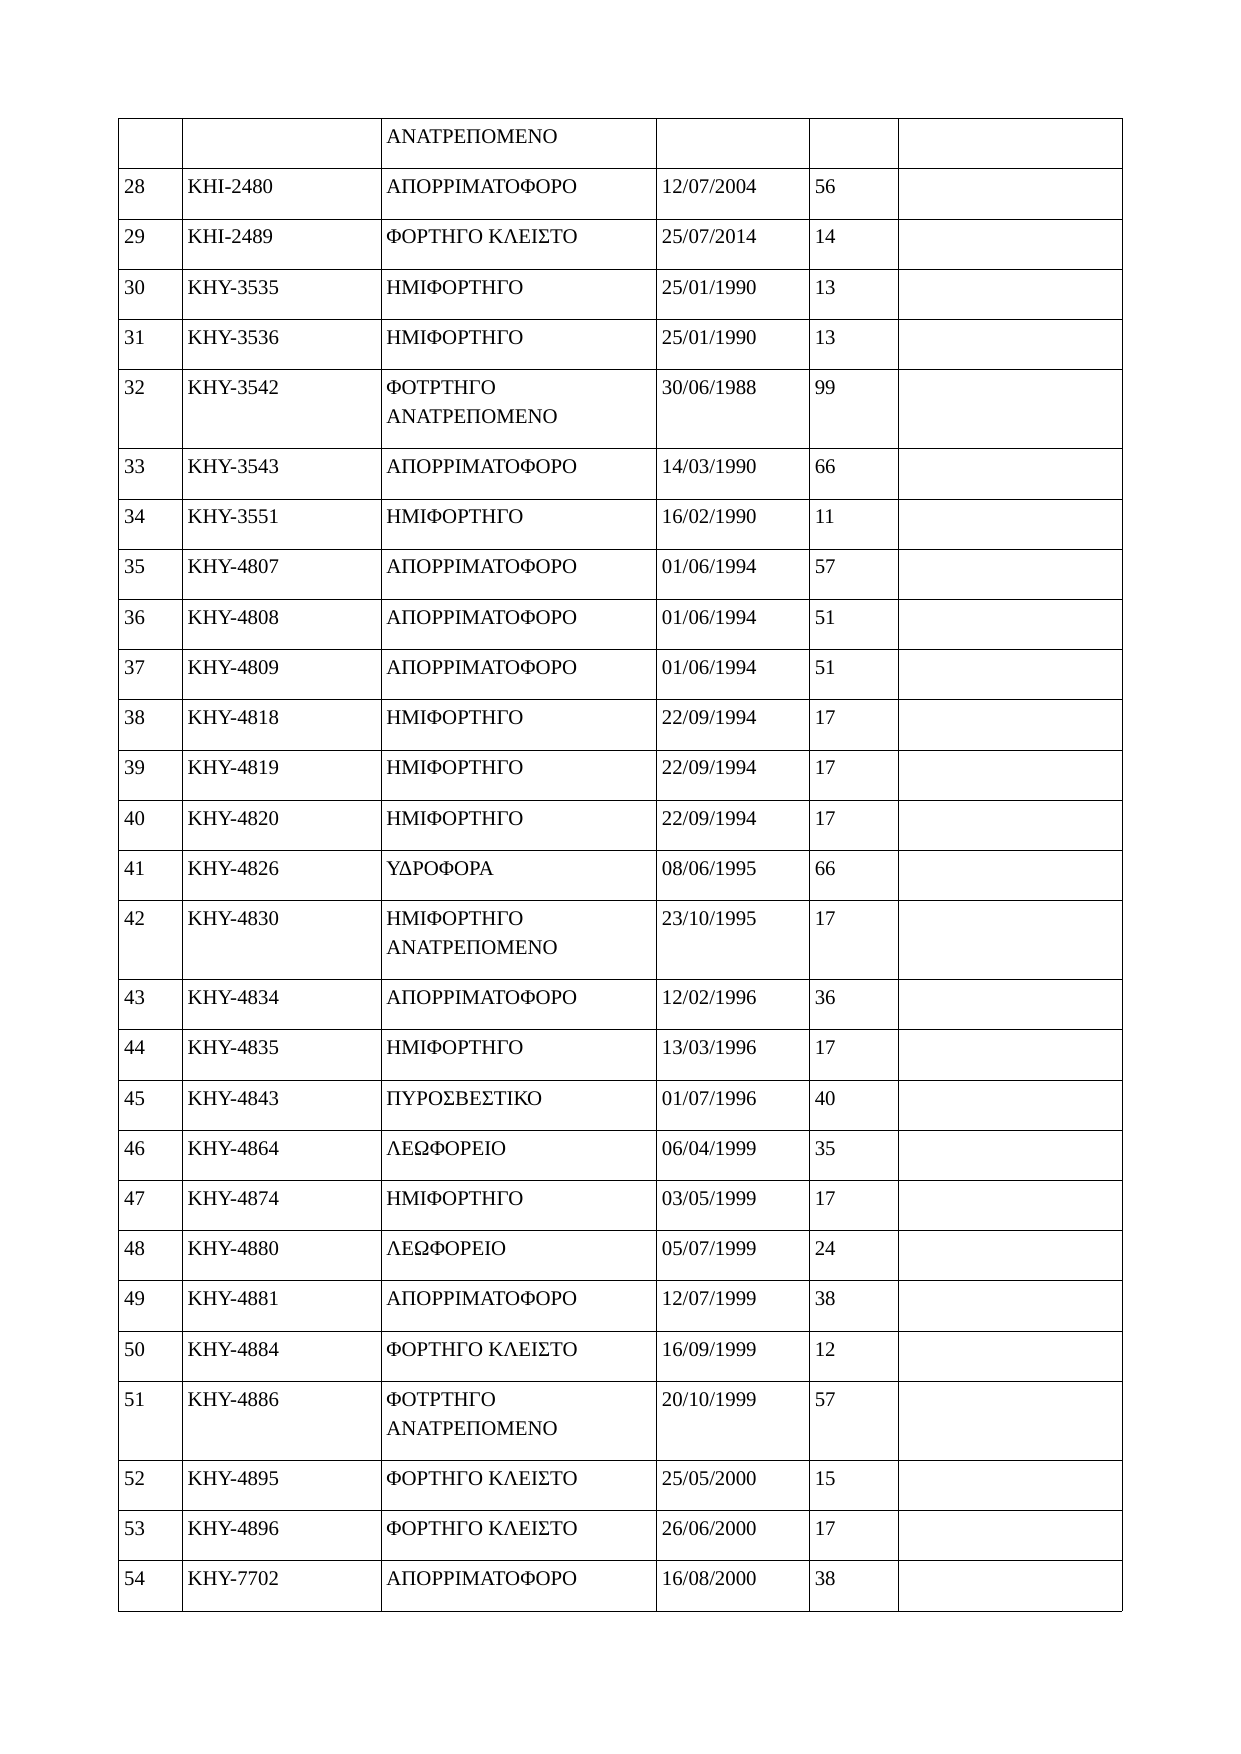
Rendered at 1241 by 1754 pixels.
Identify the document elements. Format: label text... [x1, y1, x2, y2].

table_cell ΗΜΙΦΟΡΤΗΓΟ [382, 270, 656, 319]
table_cell 37 [119, 650, 182, 699]
table_cell 17 [810, 751, 898, 800]
table_cell 01/07/1996 [657, 1081, 809, 1130]
table_cell ΑΠΟΡΡΙΜΑΤΟΦΟΡΟ [382, 1281, 656, 1331]
table_cell KHY-4895 [183, 1461, 381, 1510]
table_cell ΗΜΙΦΟΡΤΗΓΟ [382, 751, 656, 800]
table_cell 25/05/2000 [657, 1461, 809, 1510]
table_cell [899, 801, 1122, 850]
table_cell 33 [119, 449, 182, 498]
table_cell [899, 169, 1122, 218]
table_cell [119, 119, 182, 168]
table_cell ΗΜΙΦΟΡΤΗΓΟ [382, 500, 656, 549]
table_cell 11 [810, 500, 898, 549]
table_cell ΗΜΙΦΟΡΤΗΓΟ [382, 1181, 656, 1230]
table_cell 17 [810, 1511, 898, 1560]
table_cell [899, 270, 1122, 319]
table_cell [899, 650, 1122, 699]
table_cell [899, 600, 1122, 649]
table_cell 12/07/1999 [657, 1281, 809, 1331]
table_cell 46 [119, 1131, 182, 1180]
table_cell KHY-3551 [183, 500, 381, 549]
table_cell 12/07/2004 [657, 169, 809, 218]
table_cell 15 [810, 1461, 898, 1510]
table_cell 51 [810, 650, 898, 699]
table_cell 01/06/1994 [657, 550, 809, 599]
table_cell 66 [810, 449, 898, 498]
table_cell [657, 119, 809, 168]
table_cell ΑΝΑΤΡΕΠΟΜΕΝΟ [382, 119, 656, 168]
table_cell [899, 1461, 1122, 1510]
table_cell ΠΥΡΟΣΒΕΣΤΙΚΟ [382, 1081, 656, 1130]
table_cell [899, 370, 1122, 448]
table_cell KHY-3535 [183, 270, 381, 319]
table_cell 28 [119, 169, 182, 218]
table_cell 52 [119, 1461, 182, 1510]
table_cell 22/09/1994 [657, 801, 809, 850]
table_cell [899, 1281, 1122, 1331]
table_cell KHY-4830 [183, 901, 381, 979]
table_cell ΑΠΟΡΡΙΜΑΤΟΦΟΡΟ [382, 449, 656, 498]
table_cell [899, 1181, 1122, 1230]
table_cell ΛΕΩΦΟΡΕΙΟ [382, 1131, 656, 1180]
table_cell 08/06/1995 [657, 851, 809, 900]
table_cell KHY-7702 [183, 1561, 381, 1611]
table_cell 13/03/1996 [657, 1030, 809, 1079]
table_cell 45 [119, 1081, 182, 1130]
table_cell [810, 119, 898, 168]
table_cell 49 [119, 1281, 182, 1331]
table_cell ΦΟΤΡΤΗΓΟ ΑΝΑΤΡΕΠΟΜΕΝΟ [382, 1382, 656, 1460]
table_cell 14 [810, 220, 898, 269]
table_cell ΑΠΟΡΡΙΜΑΤΟΦΟΡΟ [382, 600, 656, 649]
table_cell [899, 851, 1122, 900]
table_cell ΦΟΡΤΗΓΟ ΚΛΕΙΣΤΟ [382, 1461, 656, 1510]
table_cell [899, 1561, 1122, 1611]
table_cell 25/01/1990 [657, 270, 809, 319]
table_cell [899, 1332, 1122, 1381]
table_cell 23/10/1995 [657, 901, 809, 979]
table_cell KHY-4818 [183, 700, 381, 749]
table_cell KHI-2480 [183, 169, 381, 218]
table_cell 25/07/2014 [657, 220, 809, 269]
table_cell ΑΠΟΡΡΙΜΑΤΟΦΟΡΟ [382, 650, 656, 699]
table_cell 17 [810, 801, 898, 850]
table_cell [899, 500, 1122, 549]
table_cell KHY-3543 [183, 449, 381, 498]
table_cell 36 [810, 980, 898, 1029]
table_cell 35 [810, 1131, 898, 1180]
table_cell 57 [810, 550, 898, 599]
table_cell 01/06/1994 [657, 650, 809, 699]
table_cell KHY-4881 [183, 1281, 381, 1331]
table_cell 13 [810, 320, 898, 369]
table_cell ΑΠΟΡΡΙΜΑΤΟΦΟΡΟ [382, 550, 656, 599]
table_cell 30 [119, 270, 182, 319]
table_cell KHY-4843 [183, 1081, 381, 1130]
table_cell 56 [810, 169, 898, 218]
table_cell 51 [119, 1382, 182, 1460]
table_cell 17 [810, 901, 898, 979]
table_cell 22/09/1994 [657, 751, 809, 800]
table_cell 03/05/1999 [657, 1181, 809, 1230]
table_cell KHY-4808 [183, 600, 381, 649]
table_cell KHY-4820 [183, 801, 381, 850]
table_cell KHY-4826 [183, 851, 381, 900]
table_cell [899, 901, 1122, 979]
table_cell [899, 700, 1122, 749]
table_cell 32 [119, 370, 182, 448]
table_cell 39 [119, 751, 182, 800]
table_cell ΗΜΙΦΟΡΤΗΓΟ [382, 320, 656, 369]
table_cell KHY-4896 [183, 1511, 381, 1560]
table_cell ΦΟΡΤΗΓΟ ΚΛΕΙΣΤΟ [382, 220, 656, 269]
table_cell KHY-3542 [183, 370, 381, 448]
table_cell 35 [119, 550, 182, 599]
table_cell [899, 320, 1122, 369]
table_cell 22/09/1994 [657, 700, 809, 749]
table_cell [899, 1131, 1122, 1180]
table_cell 66 [810, 851, 898, 900]
table_cell 38 [810, 1281, 898, 1331]
table_cell 38 [119, 700, 182, 749]
table_cell [899, 980, 1122, 1029]
table_cell [183, 119, 381, 168]
table_cell KHY-4835 [183, 1030, 381, 1079]
table_cell ΦΟΡΤΗΓΟ ΚΛΕΙΣΤΟ [382, 1332, 656, 1381]
table_cell 50 [119, 1332, 182, 1381]
table_cell 17 [810, 1181, 898, 1230]
table_cell 26/06/2000 [657, 1511, 809, 1560]
table_cell ΦΟΡΤΗΓΟ ΚΛΕΙΣΤΟ [382, 1511, 656, 1560]
table_cell 01/06/1994 [657, 600, 809, 649]
table_cell [899, 119, 1122, 168]
table_cell 25/01/1990 [657, 320, 809, 369]
table_cell 36 [119, 600, 182, 649]
table_cell 40 [810, 1081, 898, 1130]
table_cell 51 [810, 600, 898, 649]
table_cell KHI-2489 [183, 220, 381, 269]
table_cell [899, 1081, 1122, 1130]
table_cell 20/10/1999 [657, 1382, 809, 1460]
table_cell 48 [119, 1231, 182, 1280]
table_cell 57 [810, 1382, 898, 1460]
table_cell ΑΠΟΡΡΙΜΑΤΟΦΟΡΟ [382, 980, 656, 1029]
table_cell ΗΜΙΦΟΡΤΗΓΟ ΑΝΑΤΡΕΠΟΜΕΝΟ [382, 901, 656, 979]
table_cell 42 [119, 901, 182, 979]
table_cell 16/08/2000 [657, 1561, 809, 1611]
table_cell 17 [810, 1030, 898, 1079]
table_cell 41 [119, 851, 182, 900]
table_cell [899, 550, 1122, 599]
table_cell 05/07/1999 [657, 1231, 809, 1280]
table_cell 31 [119, 320, 182, 369]
table_cell ΗΜΙΦΟΡΤΗΓΟ [382, 1030, 656, 1079]
table_cell KHY-4819 [183, 751, 381, 800]
table_cell ΗΜΙΦΟΡΤΗΓΟ [382, 700, 656, 749]
table_cell KHY-4880 [183, 1231, 381, 1280]
table_cell [899, 751, 1122, 800]
table_cell 17 [810, 700, 898, 749]
table_cell ΛΕΩΦΟΡΕΙΟ [382, 1231, 656, 1280]
table_cell KHY-4809 [183, 650, 381, 699]
table_cell [899, 1382, 1122, 1460]
table_cell [899, 449, 1122, 498]
table_cell ΥΔΡΟΦΟΡΑ [382, 851, 656, 900]
table_cell 24 [810, 1231, 898, 1280]
table_cell [899, 1231, 1122, 1280]
table_cell 54 [119, 1561, 182, 1611]
table_cell 29 [119, 220, 182, 269]
table_cell KHY-3536 [183, 320, 381, 369]
table_cell ΦΟΤΡΤΗΓΟ ΑΝΑΤΡΕΠΟΜΕΝΟ [382, 370, 656, 448]
table_cell 12/02/1996 [657, 980, 809, 1029]
table_cell 16/09/1999 [657, 1332, 809, 1381]
table_cell 40 [119, 801, 182, 850]
table_cell 47 [119, 1181, 182, 1230]
table_cell ΗΜΙΦΟΡΤΗΓΟ [382, 801, 656, 850]
table_cell 43 [119, 980, 182, 1029]
table_cell KHY-4807 [183, 550, 381, 599]
table_cell 30/06/1988 [657, 370, 809, 448]
table_cell KHY-4834 [183, 980, 381, 1029]
table_cell KHY-4874 [183, 1181, 381, 1230]
table_cell KHY-4864 [183, 1131, 381, 1180]
table_cell 16/02/1990 [657, 500, 809, 549]
table_cell 06/04/1999 [657, 1131, 809, 1180]
table_cell 14/03/1990 [657, 449, 809, 498]
table_cell 34 [119, 500, 182, 549]
table_cell [899, 220, 1122, 269]
table_cell ΑΠΟΡΡΙΜΑΤΟΦΟΡΟ [382, 169, 656, 218]
table_cell 38 [810, 1561, 898, 1611]
table_cell 44 [119, 1030, 182, 1079]
table_cell KHY-4886 [183, 1382, 381, 1460]
table_cell [899, 1030, 1122, 1079]
table_cell 13 [810, 270, 898, 319]
table_cell 53 [119, 1511, 182, 1560]
table_cell KHY-4884 [183, 1332, 381, 1381]
table_cell [899, 1511, 1122, 1560]
table_cell 99 [810, 370, 898, 448]
table_cell ΑΠΟΡΡΙΜΑΤΟΦΟΡΟ [382, 1561, 656, 1611]
table_cell 12 [810, 1332, 898, 1381]
